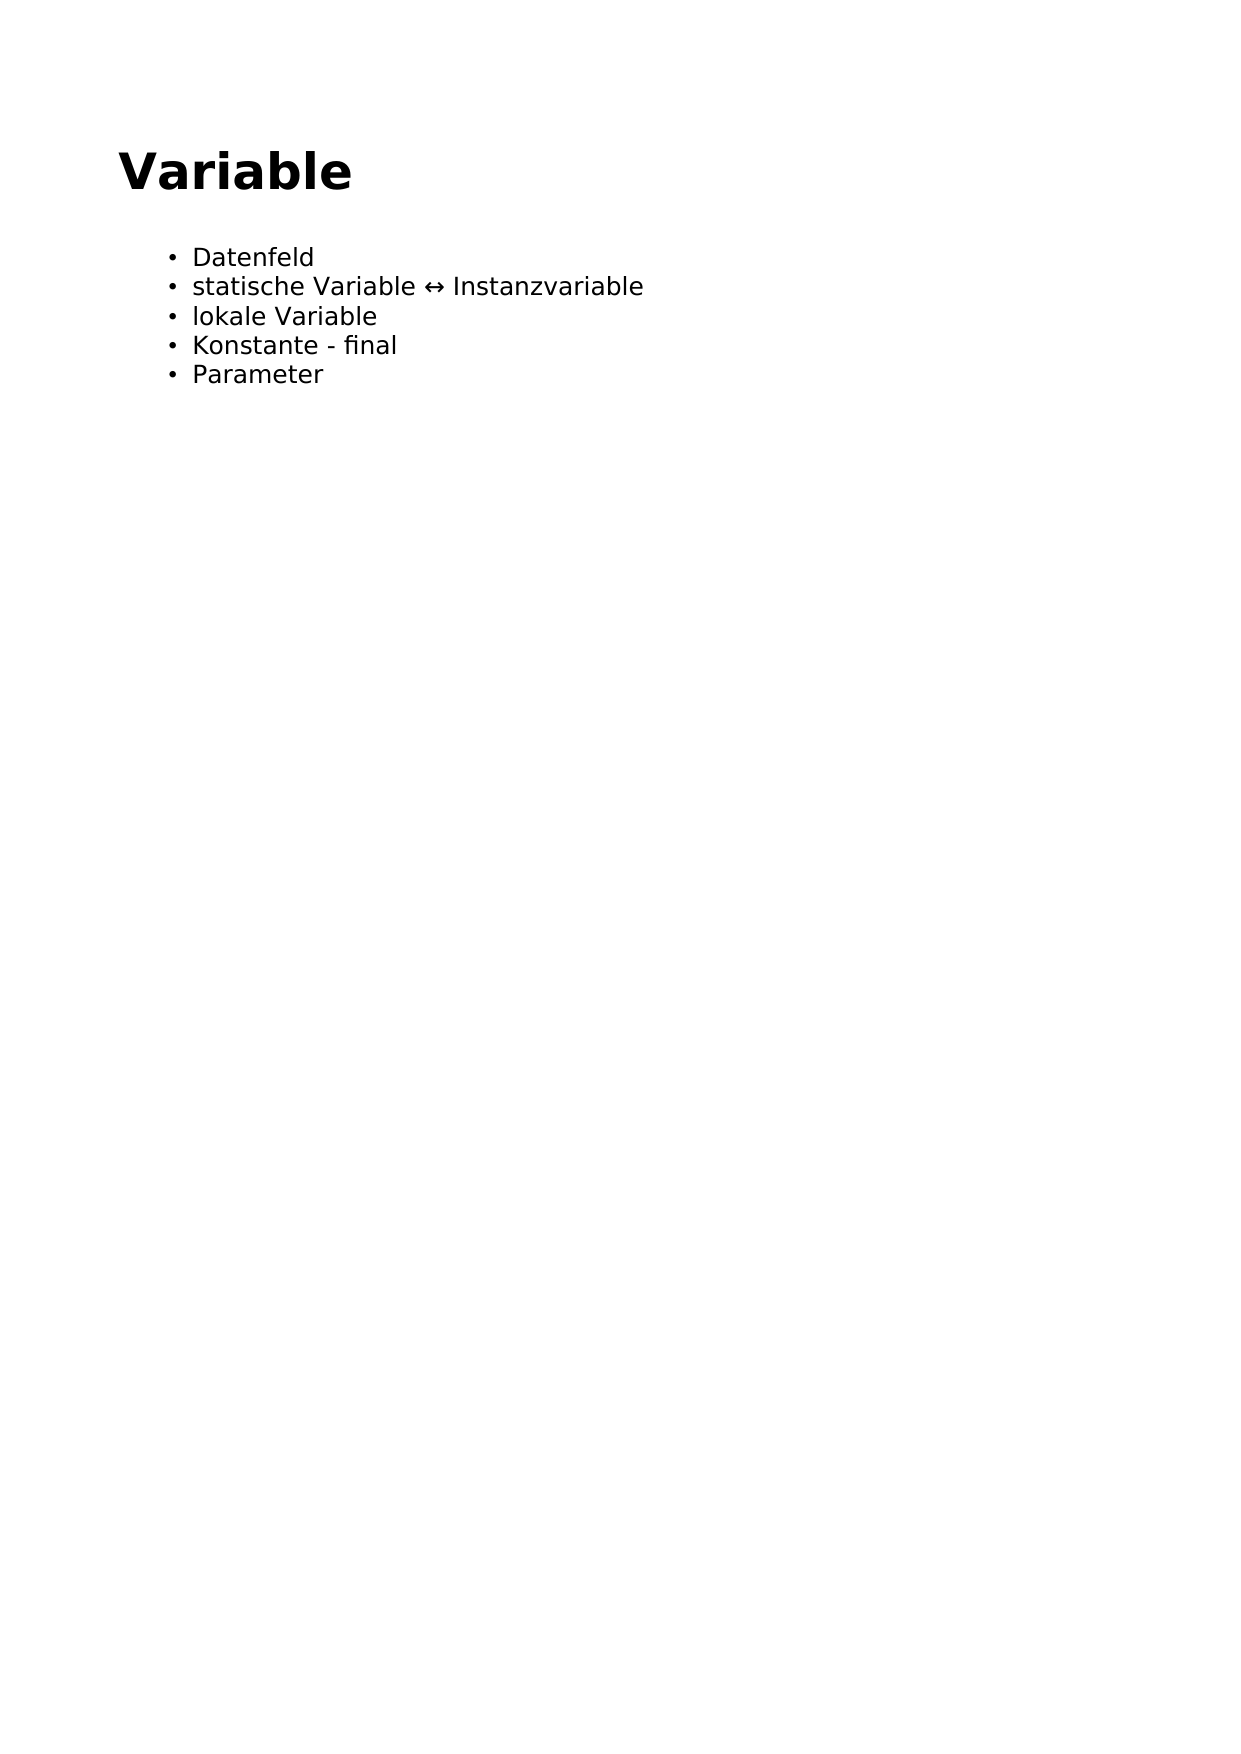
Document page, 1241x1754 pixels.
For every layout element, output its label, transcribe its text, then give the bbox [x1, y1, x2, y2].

subtitle Variable [118, 143, 1122, 201]
list Konstante - final [177, 331, 1122, 360]
list Datenfeld [177, 243, 1122, 272]
list Parameter [177, 360, 1122, 389]
list statische Variable ↔ Instanzvariable [177, 272, 1122, 302]
list lokale Variable [177, 302, 1122, 331]
